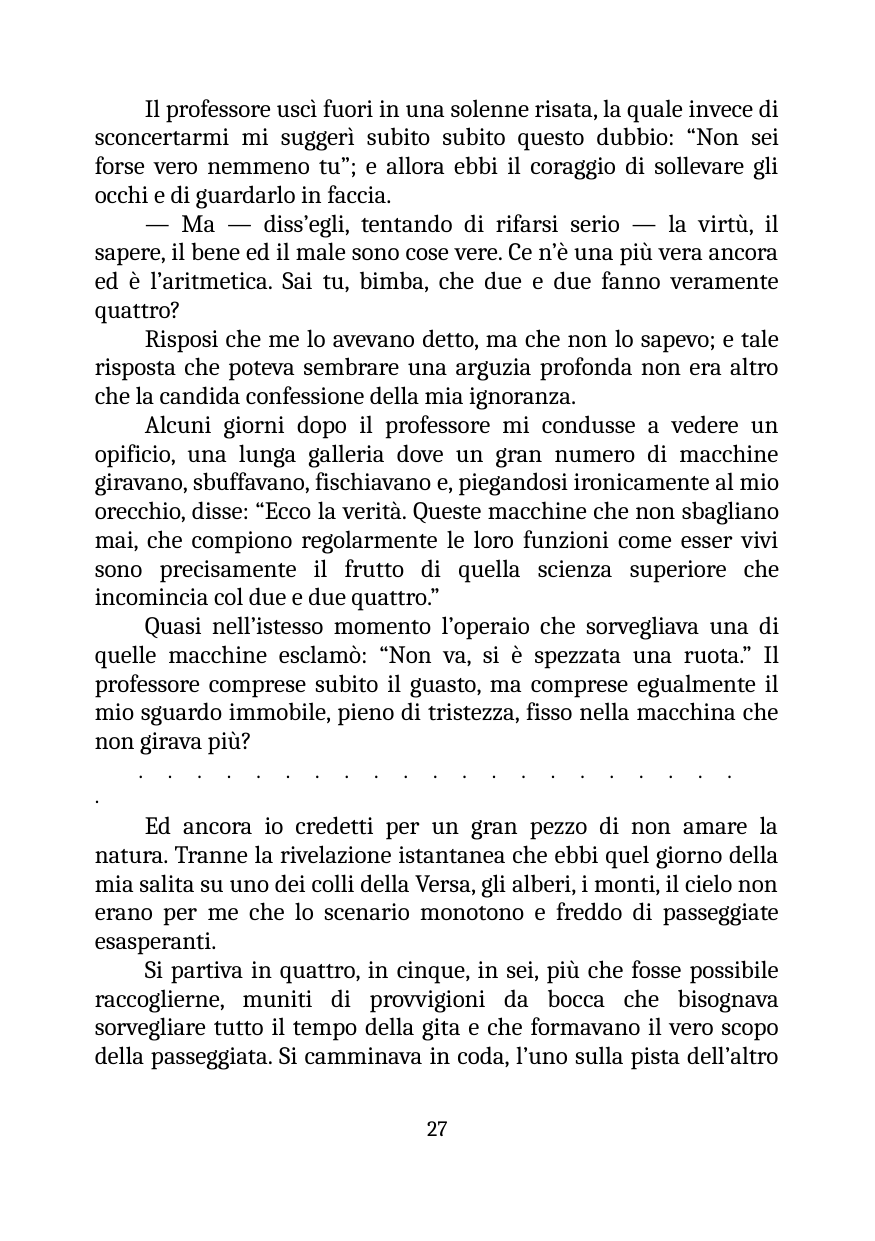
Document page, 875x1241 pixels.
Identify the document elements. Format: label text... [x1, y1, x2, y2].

text — Ma — diss’egli, tentando di rifarsi serio — la virtù, il sapere, il bene ed il male sono cose vere. Ce n’è una più vera ancora ed è l’aritmetica. Sai tu, bimba, che due e due fanno veramente quattro? [94, 209, 779, 324]
text Risposi che me lo avevano detto, ma che non lo sapevo; e tale risposta che poteva sembrare una arguzia profonda non era altro che la candida confessione della mia ignoranza. [94, 324, 779, 411]
text Quasi nell’istesso momento l’operaio che sorvegliava una di quelle macchine esclamò: “Non va, si è spezzata una ruota.” Il professore comprese subito il guasto, ma comprese egualmente il mio sguardo immobile, pieno di tristezza, fisso nella macchina che non girava più? [94, 612, 779, 756]
text Ed ancora io credetti per un gran pezzo di non amare la natura. Tranne la rivelazione istantanea che ebbi quel giorno della mia salita su uno dei colli della Versa, gli alberi, i monti, il cielo non erano per me che lo scenario monotono e freddo di passeggiate esasperanti. [94, 812, 779, 956]
text Alcuni giorni dopo il professore mi condusse a vedere un opificio, una lunga galleria dove un gran numero di macchine giravano, sbuffavano, fischiavano e, piegandosi ironicamente al mio orecchio, disse: “Ecco la verità. Queste macchine che non sbagliano mai, che compiono regolarmente le loro funzioni come esser vivi sono precisamente il frutto di quella scienza superiore che incomincia col due e due quattro.” [94, 411, 779, 612]
text Si partiva in quattro, in cinque, in sei, più che fosse possibile raccoglierne, muniti di provvigioni da bocca che bisognava sorvegliare tutto il tempo della gita e che formavano il vero scopo della passeggiata. Si camminava in coda, l’uno sulla pista dell’altro [94, 956, 779, 1071]
text . . . . . . . . . . . . . . . . . . . . . . [94, 759, 756, 809]
text Il professore uscì fuori in una solenne risata, la quale invece di sconcertarmi mi suggerì subito subito questo dubbio: “Non sei forse vero nemmeno tu”; e allora ebbi il coraggio di sollevare gli occhi e di guardarlo in faccia. [94, 94, 779, 209]
